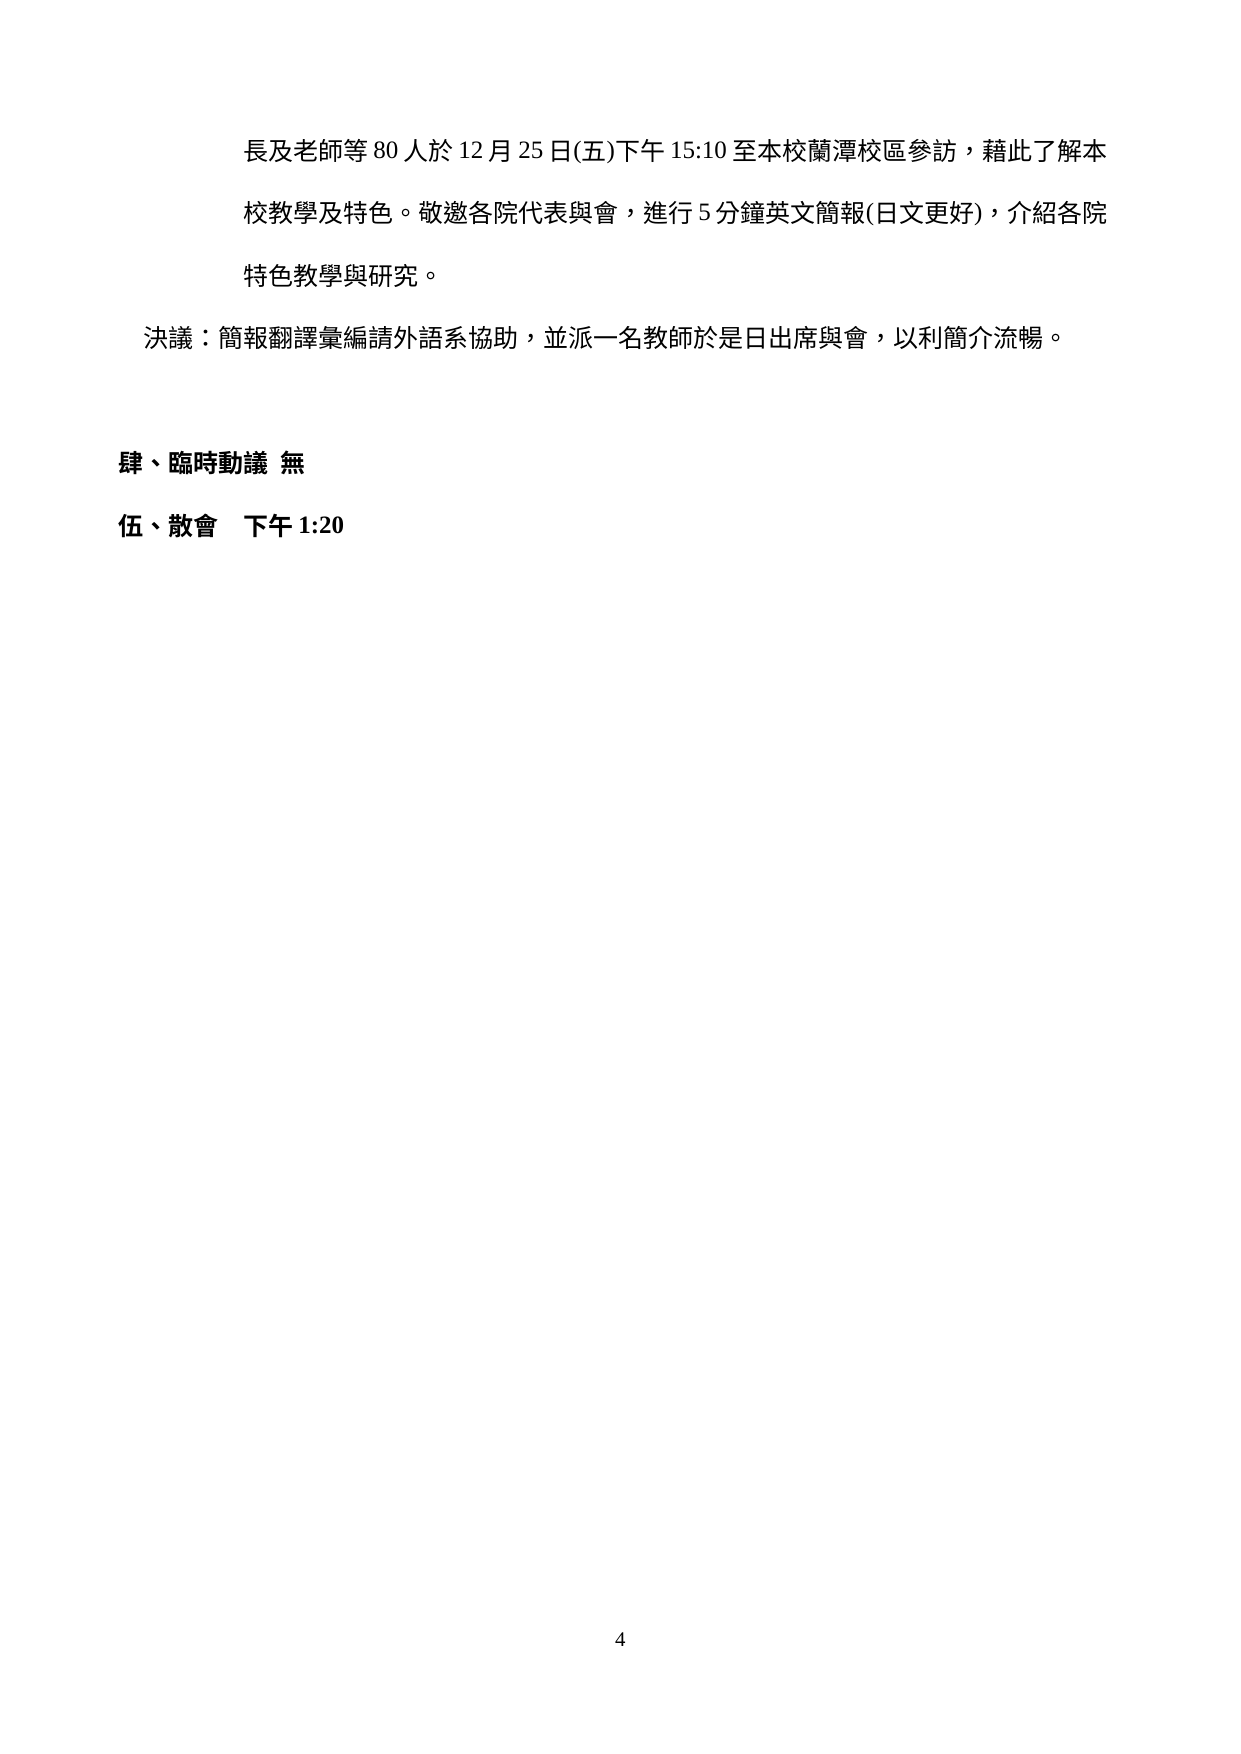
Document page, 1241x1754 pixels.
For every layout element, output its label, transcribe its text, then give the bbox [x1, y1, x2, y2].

text 伍、散會 下午1:20 [118, 483, 1122, 545]
text 決議：簡報翻譯彙編請外語系協助，並派一名教師於是日出席與會，以利簡介流暢。 [118, 295, 1122, 358]
text 肆、臨時動議 無 [118, 420, 1122, 483]
text 長及老師等80人於12月25日(五)下午15:10至本校蘭潭校區參訪，藉此了解本校教學及特色。敬邀各院代表與會，進行5分鐘英文簡報(日文更好)，介紹各院特色教學與研究。 [143, 108, 1122, 295]
